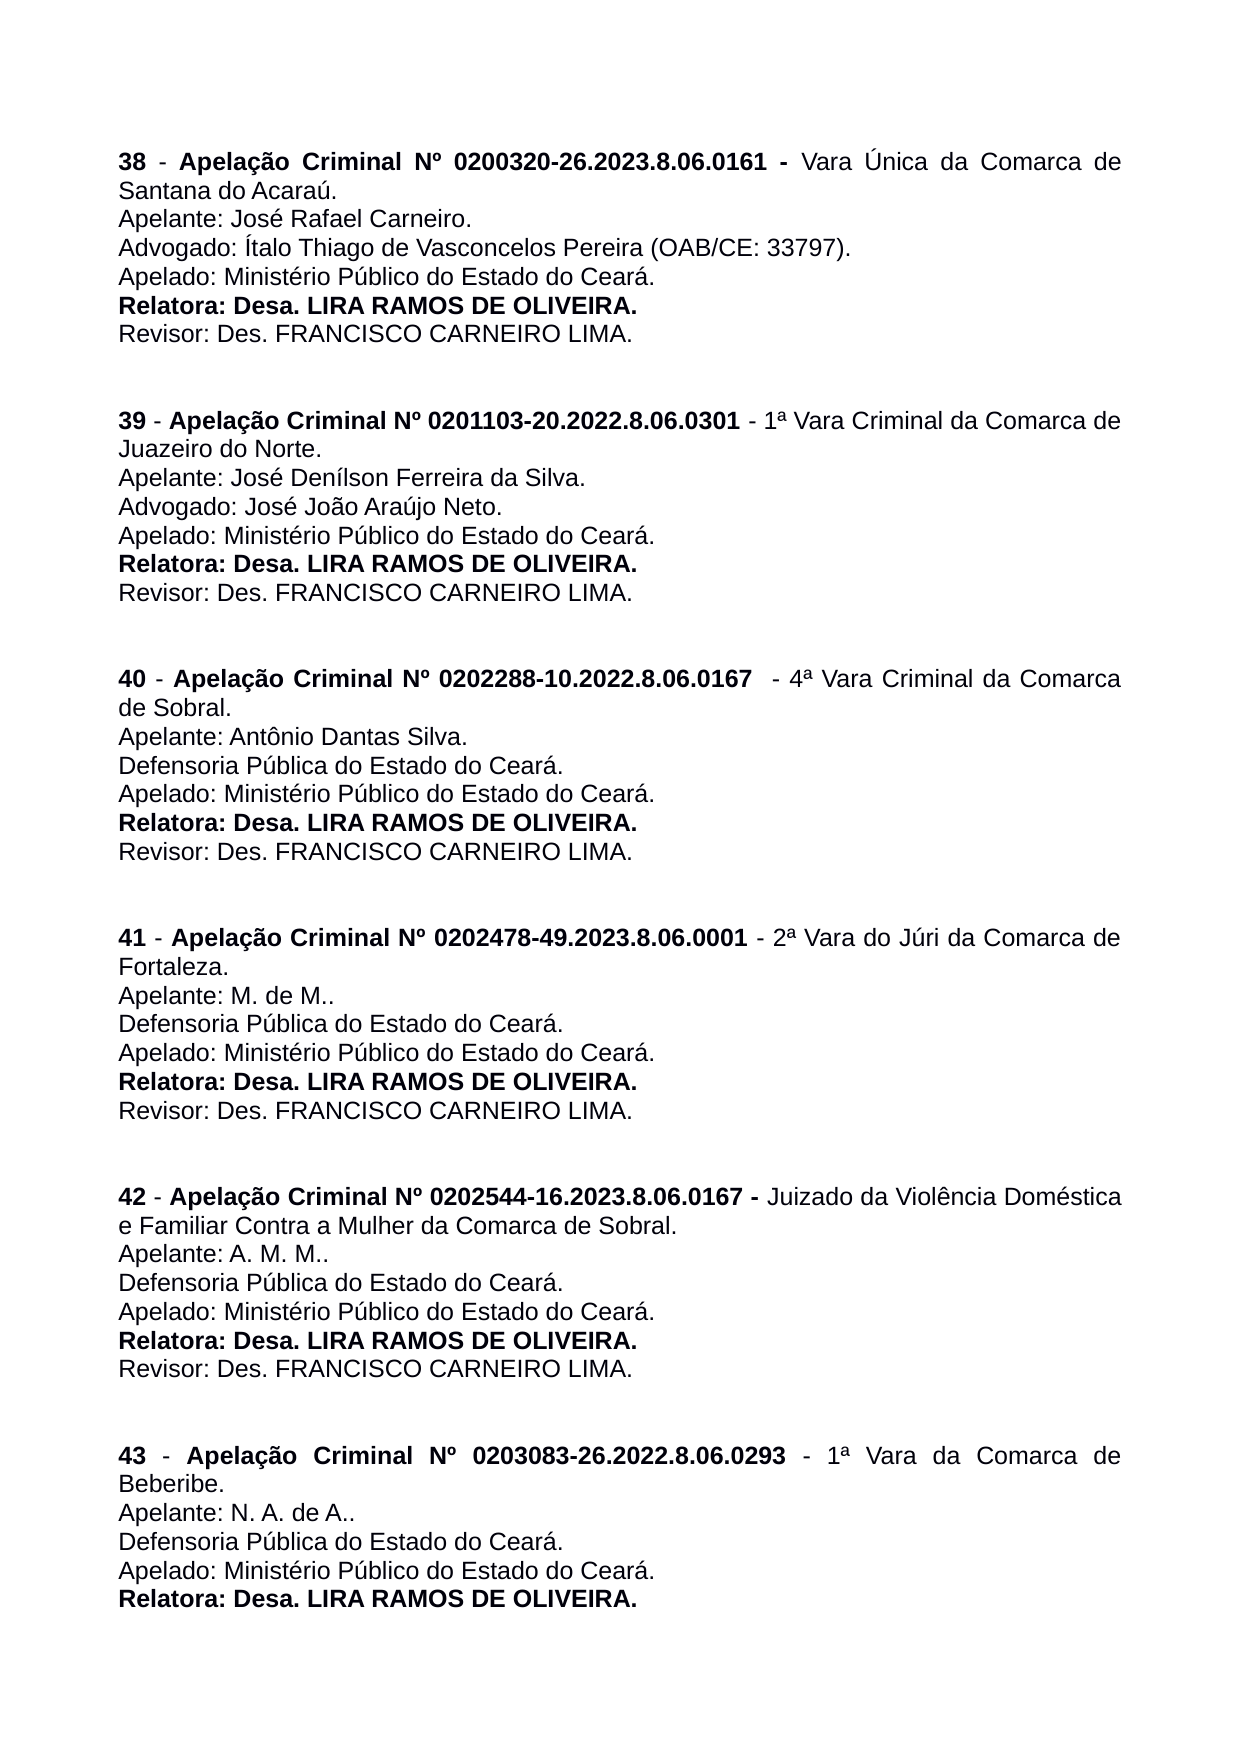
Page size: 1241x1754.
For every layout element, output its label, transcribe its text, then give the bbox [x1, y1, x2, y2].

text Relatora: Desa. LIRA RAMOS DE OLIVEIRA. [118, 808, 1122, 837]
text 41 - Apelação Criminal Nº 0202478-49.2023.8.06.0001 - 2ª Vara do Júri da Comarca de Fortaleza. [118, 923, 1122, 981]
text Relatora: Desa. LIRA RAMOS DE OLIVEIRA. [118, 1067, 1122, 1096]
text Relatora: Desa. LIRA RAMOS DE OLIVEIRA. [118, 1326, 1122, 1354]
text Defensoria Pública do Estado do Ceará. [118, 751, 1122, 779]
text Revisor: Des. FRANCISCO CARNEIRO LIMA. [118, 1096, 1122, 1124]
text Apelante: Antônio Dantas Silva. [118, 722, 1122, 751]
text Apelado: Ministério Público do Estado do Ceará. [118, 262, 1122, 291]
text 38 - Apelação Criminal Nº 0200320-26.2023.8.06.0161 - Vara Única da Comarca de Santana do Acaraú. [118, 147, 1122, 204]
text Defensoria Pública do Estado do Ceará. [118, 1527, 1122, 1556]
text Revisor: Des. FRANCISCO CARNEIRO LIMA. [118, 1354, 1122, 1383]
text 40 - Apelação Criminal Nº 0202288-10.2022.8.06.0167 - 4ª Vara Criminal da Comarca de Sobral. [118, 664, 1122, 722]
text Apelante: José Denílson Ferreira da Silva. [118, 463, 1122, 492]
text Revisor: Des. FRANCISCO CARNEIRO LIMA. [118, 319, 1122, 348]
text Apelante: M. de M.. [118, 981, 1122, 1009]
text Apelado: Ministério Público do Estado do Ceará. [118, 779, 1122, 808]
text Relatora: Desa. LIRA RAMOS DE OLIVEIRA. [118, 291, 1122, 319]
text Revisor: Des. FRANCISCO CARNEIRO LIMA. [118, 837, 1122, 866]
text 42 - Apelação Criminal Nº 0202544-16.2023.8.06.0167 - Juizado da Violência Doméstica e Familiar Contra a Mulher da Comarca de Sobral. [118, 1182, 1122, 1239]
text Relatora: Desa. LIRA RAMOS DE OLIVEIRA. [118, 549, 1122, 578]
text Relatora: Desa. LIRA RAMOS DE OLIVEIRA. [118, 1584, 1122, 1613]
text Apelado: Ministério Público do Estado do Ceará. [118, 1038, 1122, 1067]
text Apelante: N. A. de A.. [118, 1498, 1122, 1527]
text Defensoria Pública do Estado do Ceará. [118, 1009, 1122, 1038]
text Apelado: Ministério Público do Estado do Ceará. [118, 1297, 1122, 1326]
text Apelante: A. M. M.. [118, 1239, 1122, 1268]
text Defensoria Pública do Estado do Ceará. [118, 1268, 1122, 1297]
text Apelado: Ministério Público do Estado do Ceará. [118, 1556, 1122, 1584]
text 43 - Apelação Criminal Nº 0203083-26.2022.8.06.0293 - 1ª Vara da Comarca de Beberibe. [118, 1441, 1122, 1498]
text Advogado: Ítalo Thiago de Vasconcelos Pereira (OAB/CE: 33797). [118, 233, 1122, 262]
text 39 - Apelação Criminal Nº 0201103-20.2022.8.06.0301 - 1ª Vara Criminal da Comarca de Juazeiro do Norte. [118, 406, 1122, 463]
text Revisor: Des. FRANCISCO CARNEIRO LIMA. [118, 578, 1122, 607]
text Advogado: José João Araújo Neto. [118, 492, 1122, 521]
text Apelante: José Rafael Carneiro. [118, 204, 1122, 233]
text Apelado: Ministério Público do Estado do Ceará. [118, 521, 1122, 549]
